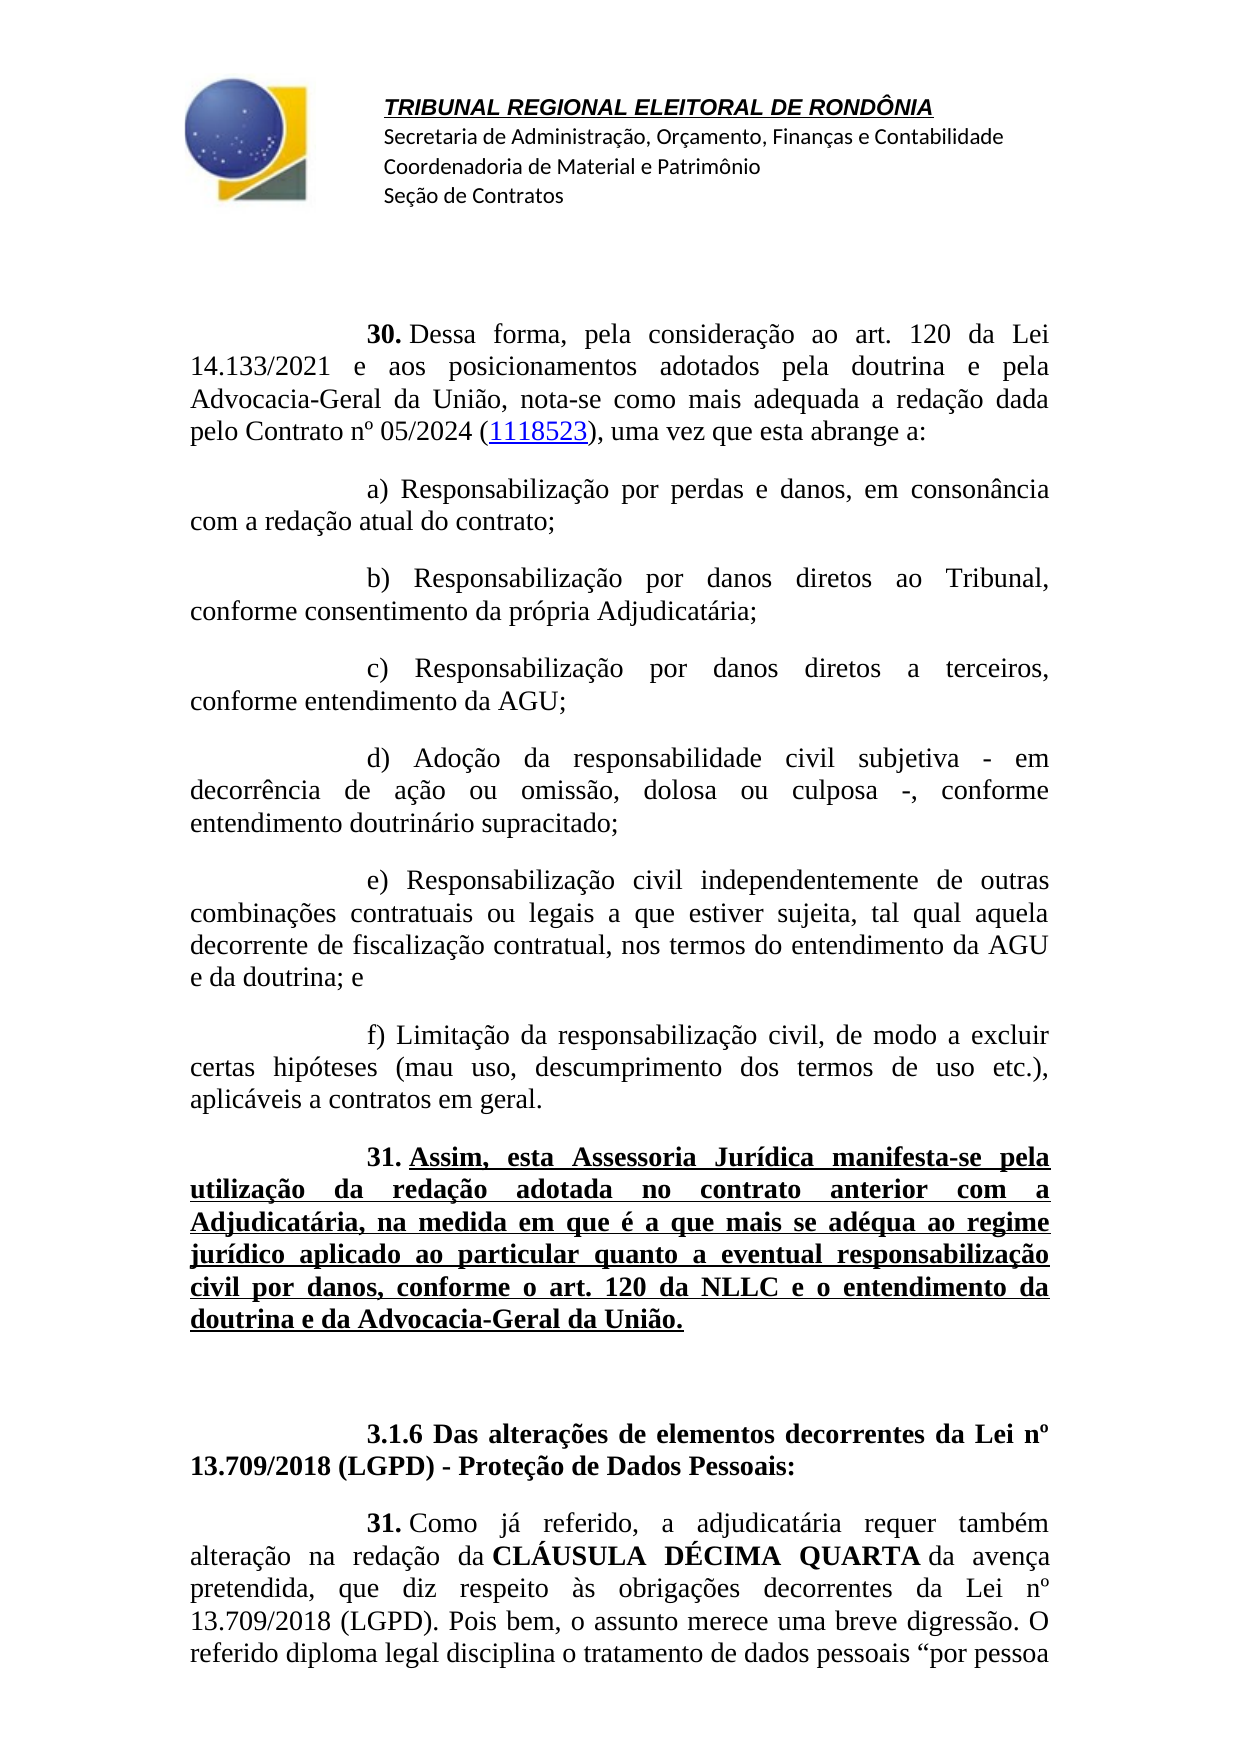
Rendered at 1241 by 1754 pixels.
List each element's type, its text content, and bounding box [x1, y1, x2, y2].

text c) Responsabilização por danos diretos a terceiros, conforme entendimento da AGU; [190, 651, 1051, 716]
text d) Adoção da responsabilidade civil subjetiva - em decorrência de ação ou omissão, dolosa ou culposa -, conforme entendimento doutrinário supracitado; [190, 741, 1051, 838]
text a) Responsabilização por perdas e danos, em consonância com a redação atual do contrato; [190, 472, 1051, 536]
text 30. Dessa forma, pela consideração ao art. 120 da Lei 14.133/2021 e aos posicionamentos adotados pela doutrina e pela Advocacia-Geral da União, nota-se como mais adequada a redação dada pelo Contrato nº 05/2024 (1118523), uma vez que esta abrange a: [190, 317, 1051, 447]
text f) Limitação da responsabilização civil, de modo a excluir certas hipóteses (mau uso, descumprimento dos termos de uso etc.), aplicáveis a contratos em geral. [190, 1018, 1051, 1115]
text jurídico aplicado ao particular quanto a eventual responsabilização civil por danos, conforme o art. 120 da NLLC e o entendimento da doutrina e da Advocacia-Geral da União. [190, 1234, 1051, 1334]
text b) Responsabilização por danos diretos ao Tribunal, conforme consentimento da própria Adjudicatária; [190, 561, 1051, 626]
text e) Responsabilização civil independentemente de outras combinações contratuais ou legais a que estiver sujeita, tal qual aquela decorrente de fiscalização contratual, nos termos do entendimento da AGU e da doutrina; e [190, 863, 1051, 993]
text 31. Assim, esta Assessoria Jurídica manifesta-se pela utilização da redação adotada no contrato anterior com a [190, 1140, 1051, 1201]
text 31. Como já referido, a adjudicatária requer também alteração na redação da CLÁUSULA DÉCIMA QUARTA da avença pretendida, que diz respeito às obrigações decorrentes da Lei nº 13.709/2018 (LGPD). Pois bem, o assunto merece uma breve digressão. O referido diploma legal disciplina o tratamento de dados pessoais “por pessoa [190, 1507, 1051, 1668]
text 3.1.6 Das alterações de elementos decorrentes da Lei nº 13.709/2018 (LGPD) - Proteção de Dados Pessoais: [190, 1417, 1051, 1482]
text Adjudicatária, na medida em que é a que mais se adéqua ao regime [190, 1202, 1051, 1233]
